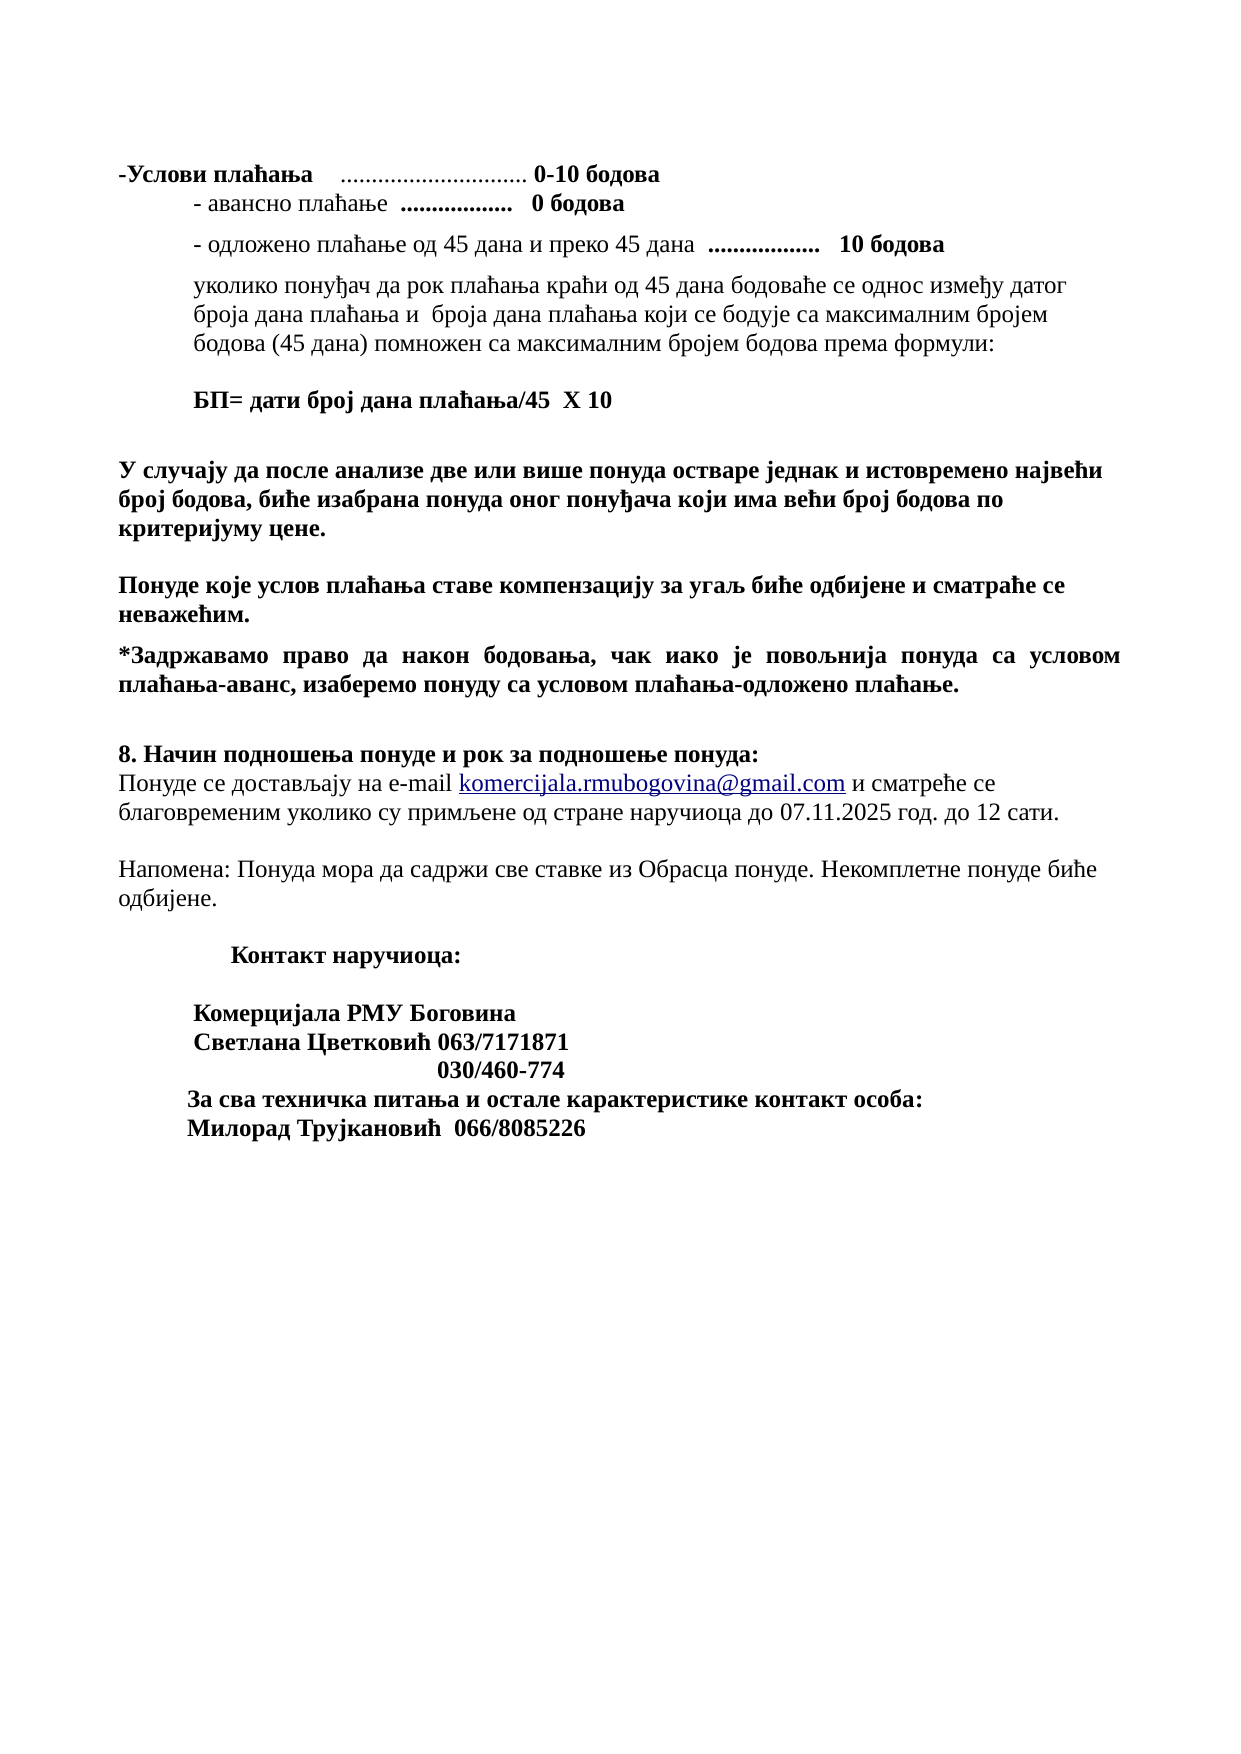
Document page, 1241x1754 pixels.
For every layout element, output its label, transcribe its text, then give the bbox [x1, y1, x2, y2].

text -Услови плаћања .............................. 0-10 бодова [118, 159, 1122, 188]
text Комерцијала РМУ Боговина [118, 998, 1122, 1027]
text У случају да после анализе две или више понуда остваре једнак и истовремено највећи број бодова, биће изабрана понуда оног понуђача који има већи број бодова по критеријуму цене. [118, 456, 1122, 542]
text Светлана Цветковић 063/7171871 [193, 1027, 1122, 1056]
text *Задржавамо право да након бодовања, чак иако је повољнија понуда са условом плаћања-аванс, изаберемо понуду са условом плаћања-одложено плаћање. [118, 641, 1122, 698]
text - авансно плаћање .................. 0 бодова [193, 188, 1122, 217]
text 030/460-774 [193, 1056, 1122, 1084]
text БП= дати број дана плаћања/45 X 10 [193, 386, 1122, 414]
list Контакт наручиоца: [193, 941, 1122, 969]
text уколико понуђач да рок плаћања краћи од 45 дана бодоваће се однос између датог броја дана плаћања и броја дана плаћања који се бодује са максималним бројем бодова (45 дана) помножен са максималним бројем бодова према формули: [193, 271, 1122, 357]
text Понуде се достављају на e-mail komercijala.rmubogovina@gmail.com и сматреће се благовременим уколико су примљене од стране наручиоца до 07.11.2025 год. до 12 сати. [118, 768, 1122, 826]
text 8. Начин подношења понуде и рок за подношење понуда: [118, 739, 1122, 768]
text Напомена: Понуда мора да садржи све ставке из Обрасца понуде. Некомплетне понуде биће одбијене. [118, 854, 1122, 912]
text Понуде које услов плаћања ставе компензацију за угаљ биће одбијене и сматраће се неважећим. [118, 571, 1122, 628]
text - одложено плаћање од 45 дана и преко 45 дана .................. 10 бодова [193, 229, 1122, 258]
text За сва техничка питања и остале карактеристике контакт особа: [118, 1084, 1122, 1113]
text Милорад Трујкановић 066/8085226 [118, 1113, 1122, 1142]
